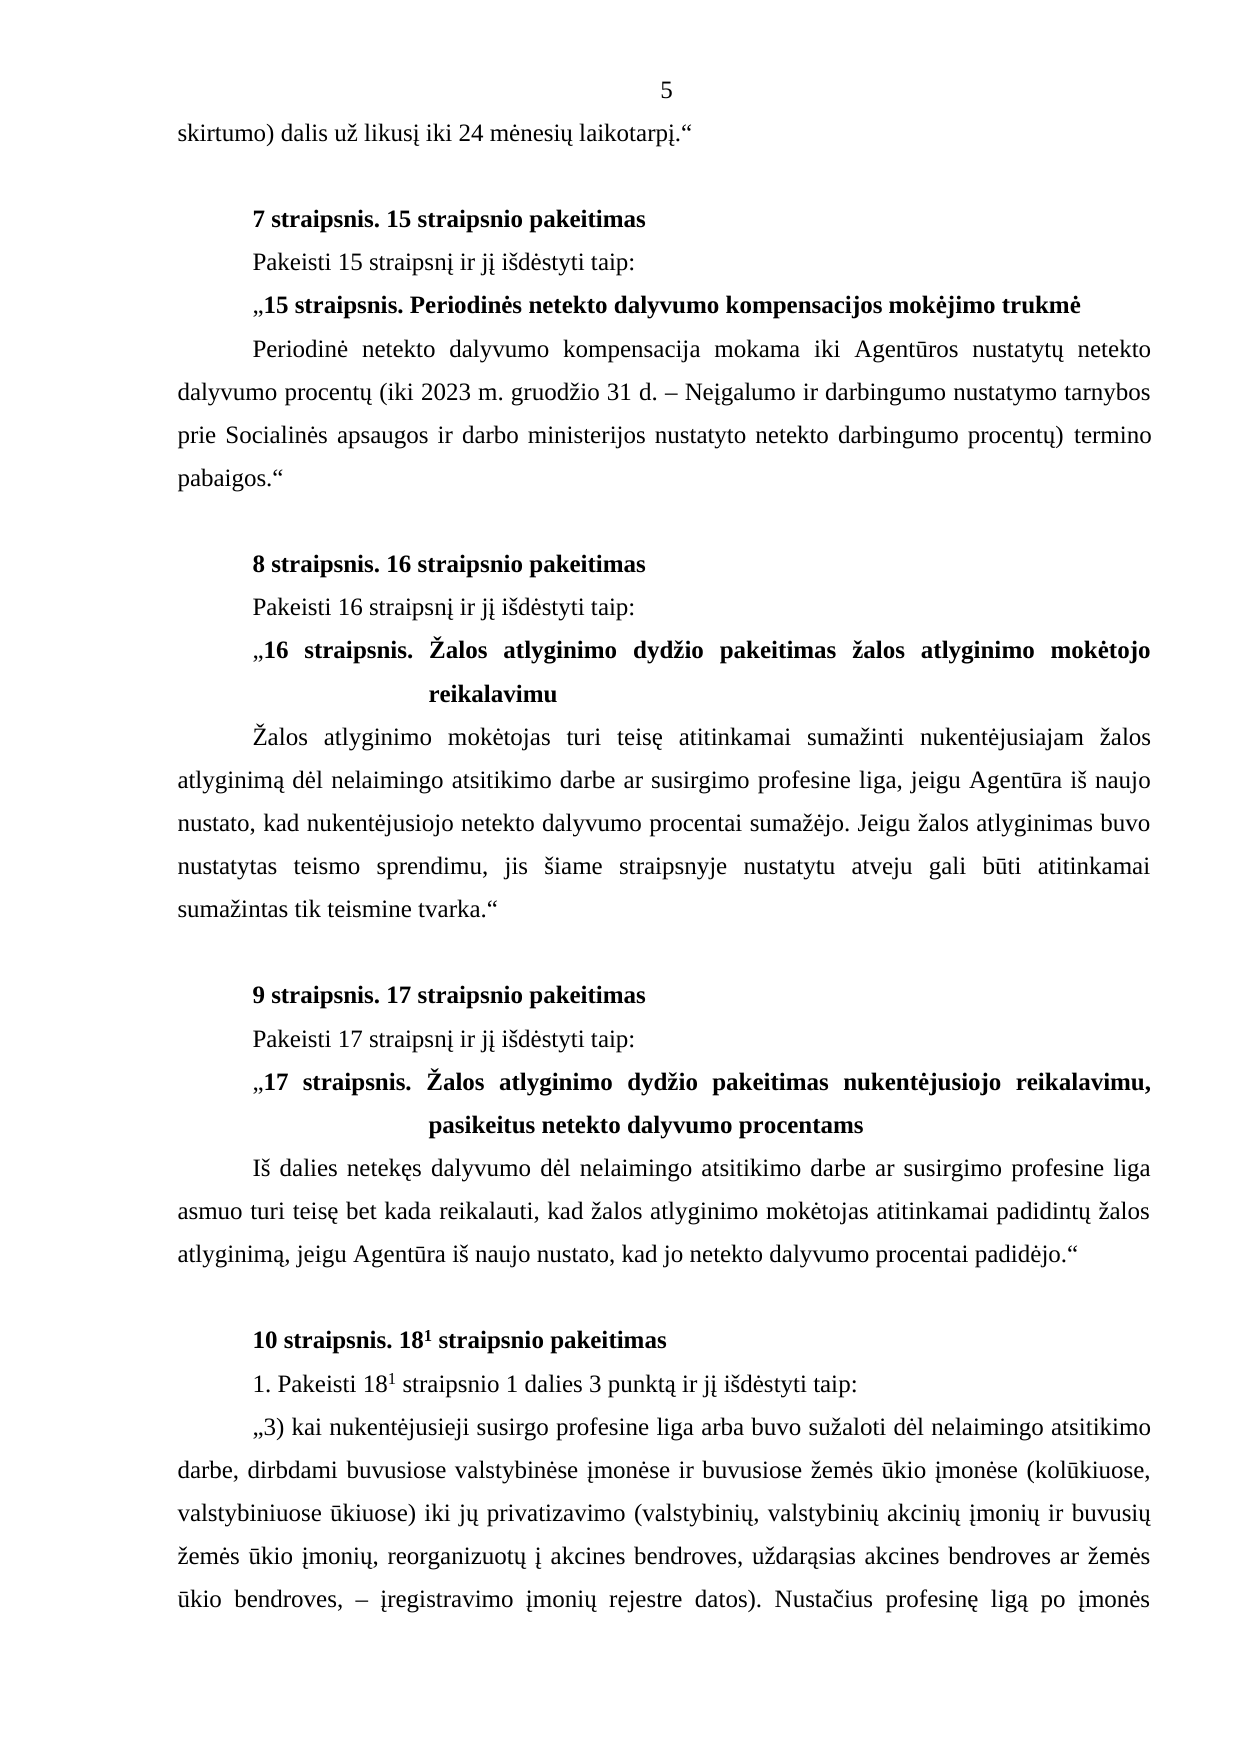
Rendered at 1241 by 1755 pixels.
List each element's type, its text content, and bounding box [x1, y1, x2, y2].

text skirtumo) dalis už likusį iki 24 mėnesių laikotarpį.“ [177, 118, 1152, 147]
text „16 straipsnis. Žalos atlyginimo dydžio pakeitimas žalos atlyginimo mokėtojo reikalavimu [252, 636, 1152, 707]
text Iš dalies netekęs dalyvumo dėl nelaimingo atsitikimo darbe ar susirgimo profesine liga asmuo turi teisę bet kada reikalauti, kad žalos atlyginimo mokėtojas atitinkamai padidintų žalos atlyginimą, jeigu Agentūra iš naujo nustato, kad jo netekto dalyvumo procentai padidėjo.“ [177, 1153, 1152, 1268]
text Pakeisti 16 straipsnį ir jį išdėstyti taip: [177, 592, 1152, 621]
text 10 straipsnis. 181 straipsnio pakeitimas [177, 1326, 1152, 1354]
text Periodinė netekto dalyvumo kompensacija mokama iki Agentūros nustatytų netekto dalyvumo procentų (iki 2023 m. gruodžio 31 d. – Neįgalumo ir darbingumo nustatymo tarnybos prie Socialinės apsaugos ir darbo ministerijos nustatyto netekto darbingumo procentų) termino pabaigos.“ [177, 334, 1152, 492]
text 1. Pakeisti 181 straipsnio 1 dalies 3 punktą ir jį išdėstyti taip: [177, 1369, 1152, 1397]
text 8 straipsnis. 16 straipsnio pakeitimas [177, 549, 1152, 578]
text 9 straipsnis. 17 straipsnio pakeitimas [177, 981, 1152, 1009]
text „3) kai nukentėjusieji susirgo profesine liga arba buvo sužaloti dėl nelaimingo atsitikimo darbe, dirbdami buvusiose valstybinėse įmonėse ir buvusiose žemės ūkio įmonėse (kolūkiuose, valstybiniuose ūkiuose) iki jų privatizavimo (valstybinių, valstybinių akcinių įmonių ir buvusių žemės ūkio įmonių, reorganizuotų į akcines bendroves, uždarąsias akcines bendroves ar žemės ūkio bendroves, – įregistravimo įmonių rejestre datos). Nustačius profesinę ligą po įmonės [177, 1412, 1152, 1613]
text Pakeisti 15 straipsnį ir jį išdėstyti taip: [177, 247, 1152, 276]
text Pakeisti 17 straipsnį ir jį išdėstyti taip: [177, 1024, 1152, 1052]
text 7 straipsnis. 15 straipsnio pakeitimas [177, 204, 1152, 233]
text „15 straipsnis. Periodinės netekto dalyvumo kompensacijos mokėjimo trukmė [177, 291, 1152, 319]
text Žalos atlyginimo mokėtojas turi teisę atitinkamai sumažinti nukentėjusiajam žalos atlyginimą dėl nelaimingo atsitikimo darbe ar susirgimo profesine liga, jeigu Agentūra iš naujo nustato, kad nukentėjusiojo netekto dalyvumo procentai sumažėjo. Jeigu žalos atlyginimas buvo nustatytas teismo sprendimu, jis šiame straipsnyje nustatytu atveju gali būti atitinkamai sumažintas tik teismine tvarka.“ [177, 722, 1152, 923]
text „17 straipsnis. Žalos atlyginimo dydžio pakeitimas nukentėjusiojo reikalavimu, pasikeitus netekto dalyvumo procentams [252, 1067, 1152, 1139]
